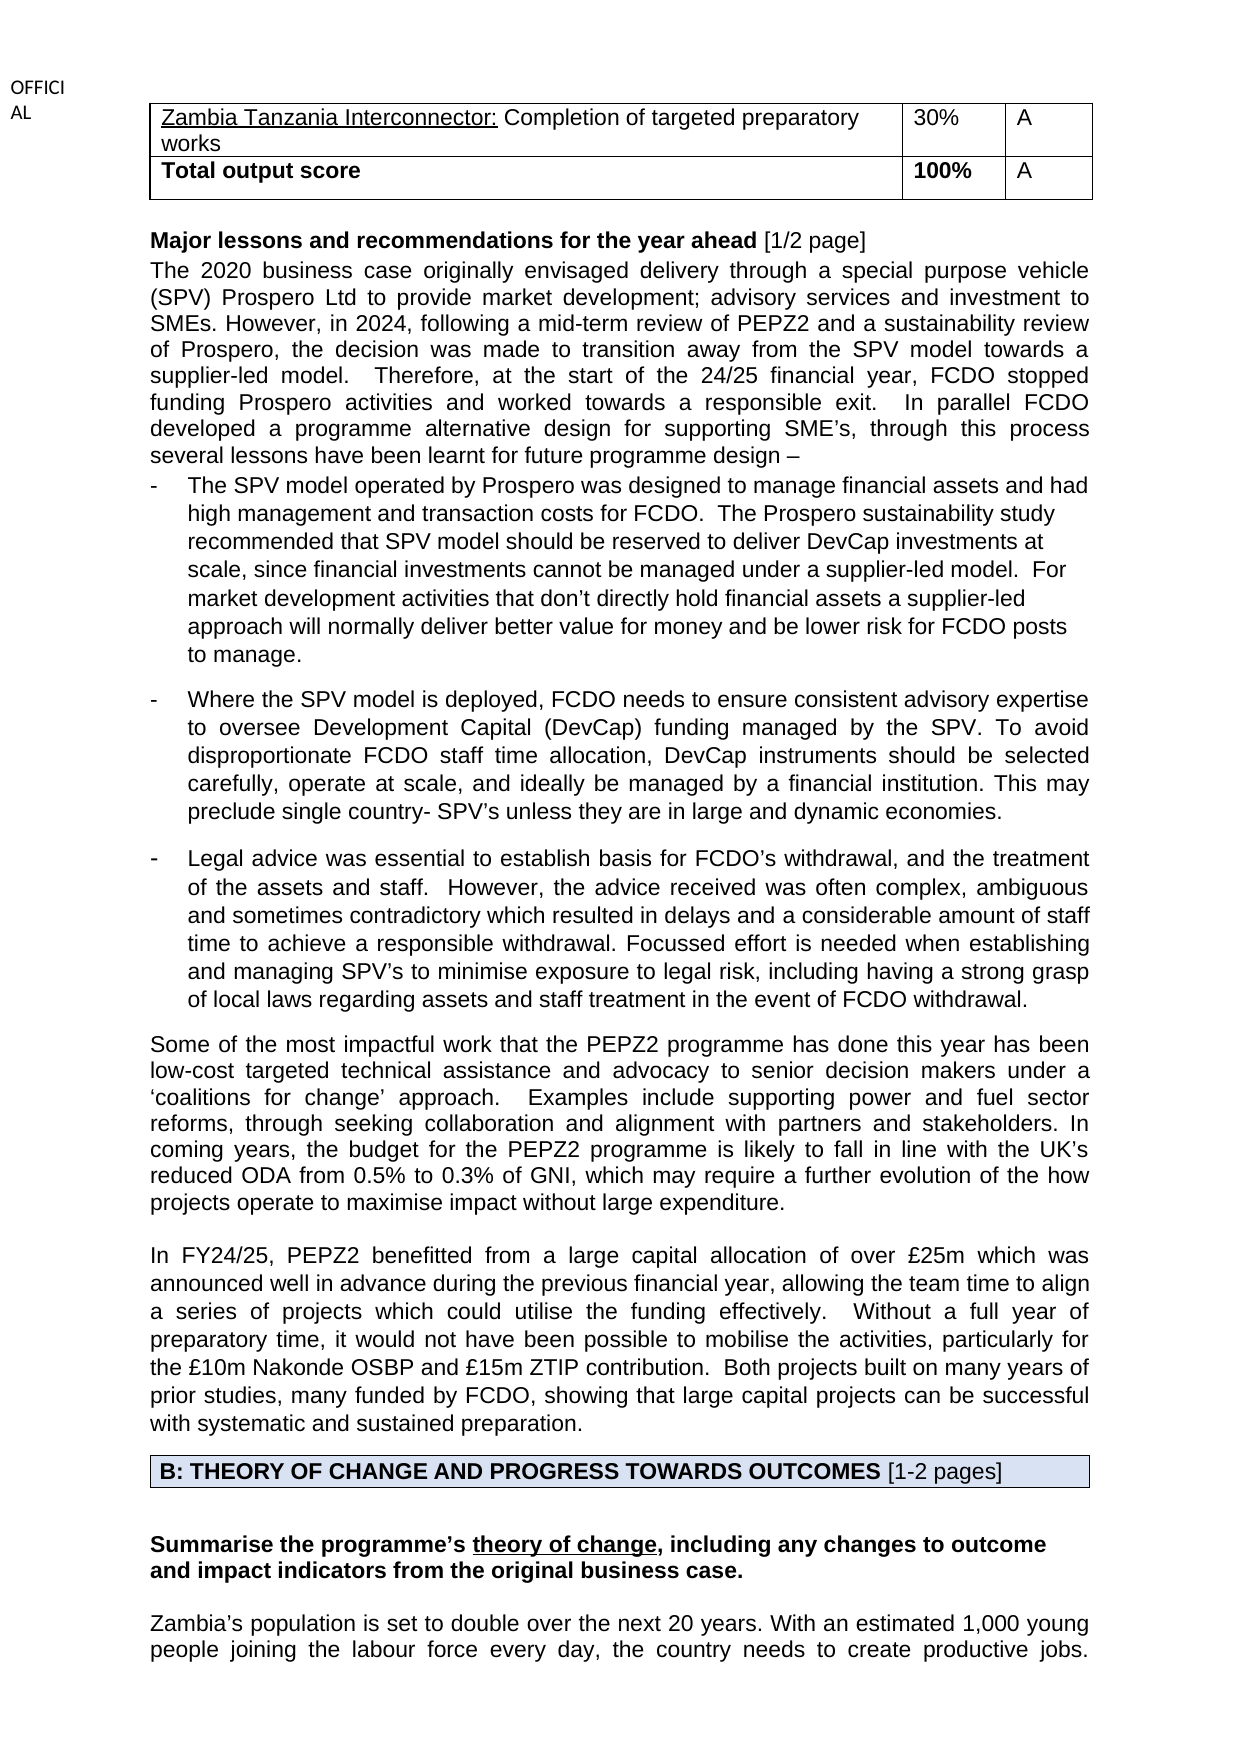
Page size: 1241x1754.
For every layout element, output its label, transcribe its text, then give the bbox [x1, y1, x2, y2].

text The 2020 business case originally envisaged delivery through a special purpose vehicle (SPV) Prospero Ltd to provide market development; advisory services and investment to SMEs. However, in 2024, following a mid-term review of PEPZ2 and a sustainability review of Prospero, the decision was made to transition away from the SPV model towards a supplier-led model. Therefore, at the start of the 24/25 financial year, FCDO stopped funding Prospero activities and worked towards a responsible exit. In parallel FCDO developed a programme alternative design for supporting SME’s, through this process several lessons have been learnt for future programme design – [150, 257, 1090, 468]
table_cell Total output score [151, 157, 902, 199]
table_cell Zambia Tanzania Interconnector: Completion of targeted preparatory works [151, 104, 902, 156]
list The SPV model operated by Prospero was designed to manage financial assets and had high management and transaction costs for FCDO. The Prospero sustainability study recommended that SPV model should be reserved to deliver DevCap investments at scale, since financial investments cannot be managed under a supplier-led model. For market development activities that don’t directly hold financial assets a supplier-led approach will normally deliver better value for money and be lower risk for FCDO posts to manage. [150, 472, 1090, 667]
text Zambia’s population is set to double over the next 20 years. With an estimated 1,000 young people joining the labour force every day, the country needs to create productive jobs. [150, 1610, 1090, 1662]
text In FY24/25, PEPZ2 benefitted from a large capital allocation of over £25m which was announced well in advance during the previous financial year, allowing the team time to align a series of projects which could utilise the funding effectively. Without a full year of preparatory time, it would not have been possible to mobilise the activities, particularly for the £10m Nakonde OSBP and £15m ZTIP contribution. Both projects built on many years of prior studies, many funded by FCDO, showing that large capital projects can be successful with systematic and sustained preparation. [150, 1242, 1090, 1437]
text Summarise the programme’s theory of change, including any changes to outcome and impact indicators from the original business case. [150, 1531, 1090, 1583]
list Where the SPV model is deployed, FCDO needs to ensure consistent advisory expertise to oversee Development Capital (DevCap) funding managed by the SPV. To avoid disproportionate FCDO staff time allocation, DevCap instruments should be selected carefully, operate at scale, and ideally be managed by a financial institution. This may preclude single country- SPV’s unless they are in large and dynamic economies. [150, 686, 1090, 824]
table_cell 30% [903, 104, 1005, 156]
list Legal advice was essential to establish basis for FCDO’s withdrawal, and the treatment of the assets and staff. However, the advice received was often complex, ambiguous and sometimes contradictory which resulted in delays and a considerable amount of staff time to achieve a responsible withdrawal. Focussed effort is needed when establishing and managing SPV’s to minimise exposure to legal risk, including having a strong grasp of local laws regarding assets and staff treatment in the event of FCDO withdrawal. [150, 843, 1090, 1012]
table_cell 100% [903, 157, 1005, 199]
text Some of the most impactful work that the PEPZ2 programme has done this year has been low-cost targeted technical assistance and advocacy to senior decision makers under a ‘coalitions for change’ approach. Examples include supporting power and fuel sector reforms, through seeking collaboration and alignment with partners and stakeholders. In coming years, the budget for the PEPZ2 programme is likely to fall in line with the UK’s reduced ODA from 0.5% to 0.3% of GNI, which may require a further evolution of the how projects operate to maximise impact without large expenditure. [150, 1031, 1090, 1215]
table_cell A [1006, 157, 1092, 199]
subtitle B: THEORY OF CHANGE AND PROGRESS TOWARDS OUTCOMES [1-2 pages] [151, 1456, 1089, 1487]
table_cell A [1006, 104, 1092, 156]
text Major lessons and recommendations for the year ahead [1/2 page] [150, 227, 1090, 253]
